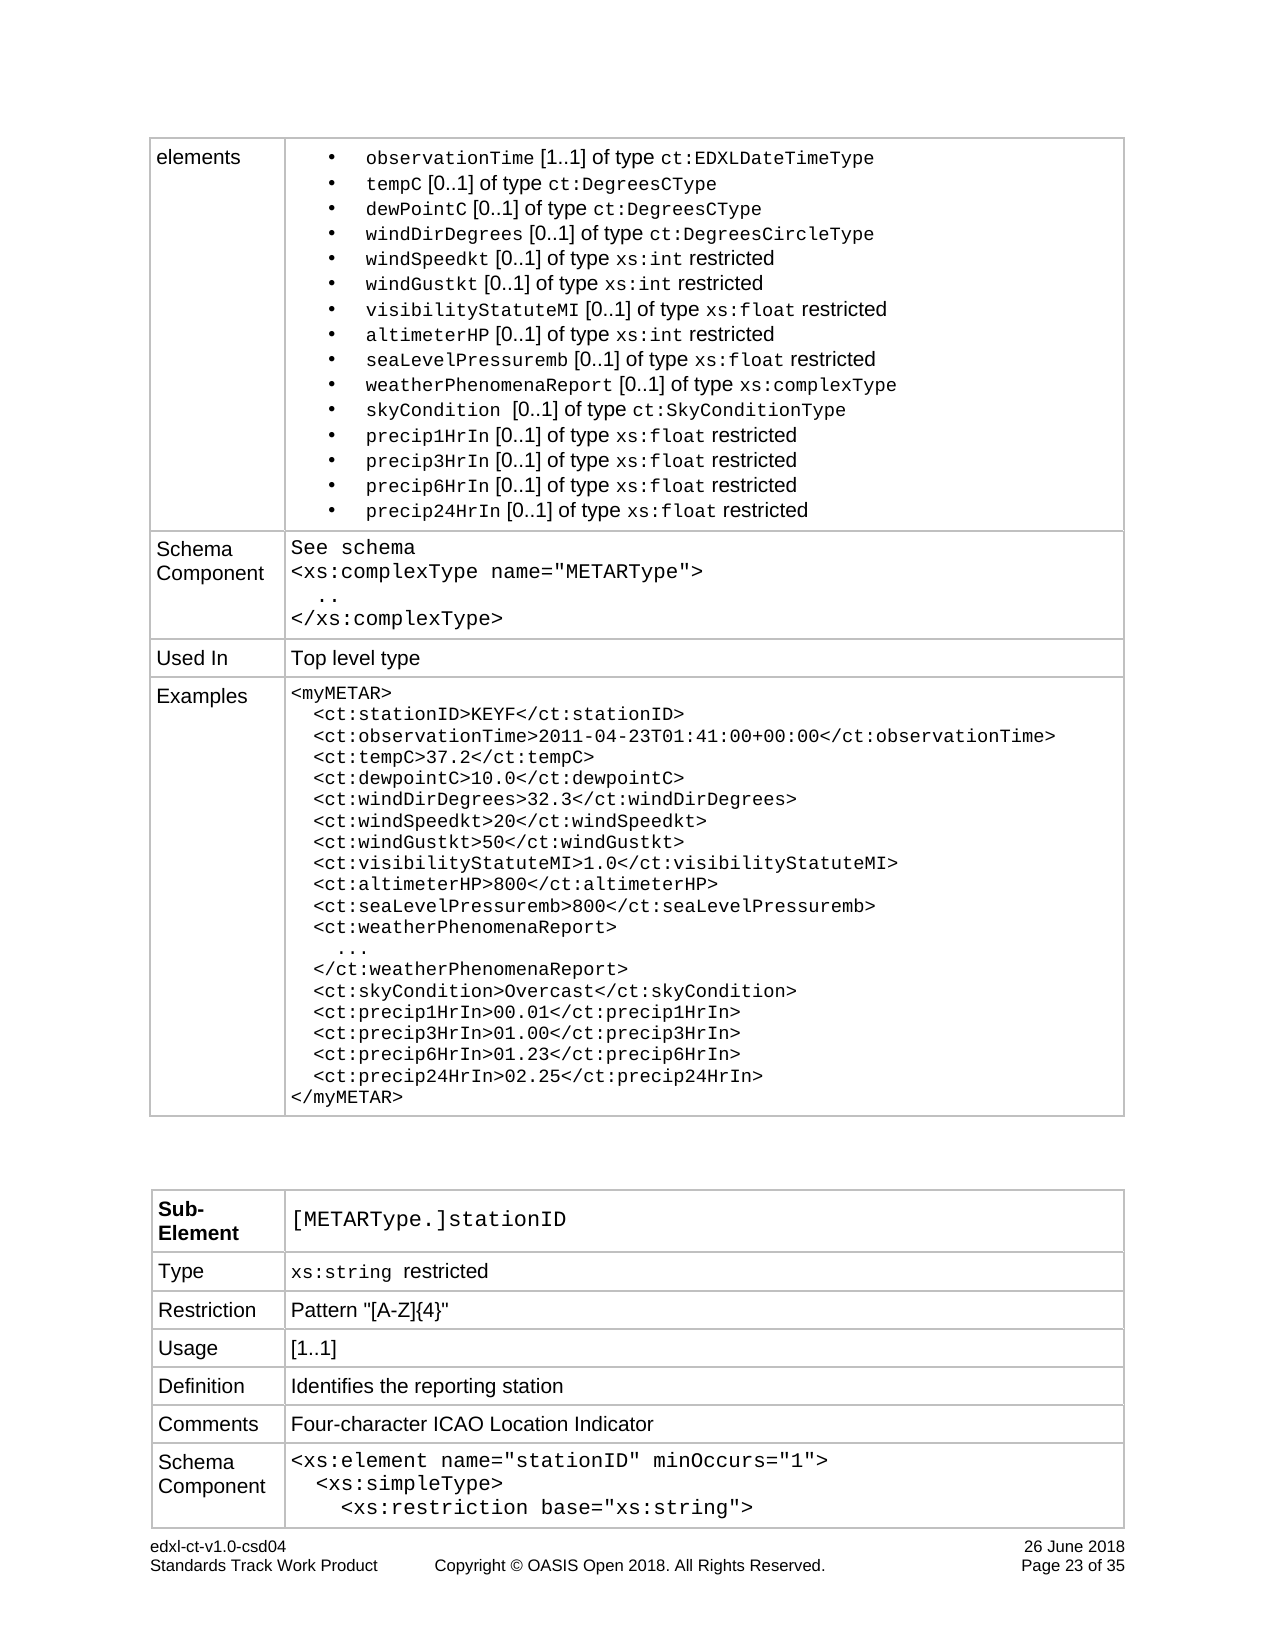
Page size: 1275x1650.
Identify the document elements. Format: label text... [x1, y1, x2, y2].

table_cell elements [151, 139, 284, 529]
table_cell Examples [151, 678, 284, 1115]
table_cell Restriction [153, 1292, 284, 1328]
table_cell <xs:element name="stationID" minOccurs="1"> <xs:simpleType> <xs:restriction base="xs:string"> [286, 1444, 1123, 1527]
table_cell Schema Component [153, 1444, 284, 1527]
table_cell Pattern "[A-Z]{4}" [286, 1292, 1123, 1328]
table_cell Schema Component [151, 532, 284, 638]
table_cell See schema <xs:complexType name="METARType"> .. </xs:complexType> [286, 532, 1123, 638]
table_cell Definition [153, 1368, 284, 1404]
table_cell Usage [153, 1330, 284, 1366]
table_cell stationID [1..1] of type xs:string restricted observationTime [1..1] of type ct:EDXLDateTimeType tempC [0..1] of type ct:DegreesCType dewPointC [0..1] of type ct:DegreesCType windDirDegrees [0..1] of type ct:DegreesCircleType windSpeedkt [0..1] of type xs:int restricted windGustkt [0..1] of type xs:int restricted visibilityStatuteMI [0..1] of type xs:float restricted altimeterHP [0..1] of type xs:int restricted seaLevelPressuremb [0..1] of type xs:float restricted weatherPhenomenaReport [0..1] of type xs:complexType skyCondition [0..1] of type ct:SkyConditionType precip1HrIn [0..1] of type xs:float restricted precip3HrIn [0..1] of type xs:float restricted precip6HrIn [0..1] of type xs:float restricted precip24HrIn [0..1] of type xs:float restricted [286, 139, 1123, 529]
table_cell Comments [153, 1406, 284, 1442]
table_cell [1..1] [286, 1330, 1123, 1366]
table_cell Used In [151, 640, 284, 676]
table_header Sub-Element [153, 1191, 284, 1251]
table_cell Identifies the reporting station [286, 1368, 1123, 1404]
table_cell xs:string restricted [286, 1253, 1123, 1290]
table_cell Four-character ICAO Location Indicator [286, 1406, 1123, 1442]
table_cell Top level type [286, 640, 1123, 676]
table_cell <myMETAR> <ct:stationID>KEYF</ct:stationID> <ct:observationTime>2011-04-23T01:41:00+00:00</ct:observationTime> <ct:tempC>37.2</ct:tempC> <ct:dewpointC>10.0</ct:dewpointC> <ct:windDirDegrees>32.3</ct:windDirDegrees> <ct:windSpeedkt>20</ct:windSpeedkt> <ct:windGustkt>50</ct:windGustkt> <ct:visibilityStatuteMI>1.0</ct:visibilityStatuteMI> <ct:altimeterHP>800</ct:altimeterHP> <ct:seaLevelPressuremb>800</ct:seaLevelPressuremb> <ct:weatherPhenomenaReport> ... </ct:weatherPhenomenaReport> <ct:skyCondition>Overcast</ct:skyCondition> <ct:precip1HrIn>00.01</ct:precip1HrIn> <ct:precip3HrIn>01.00</ct:precip3HrIn> <ct:precip6HrIn>01.23</ct:precip6HrIn> <ct:precip24HrIn>02.25</ct:precip24HrIn> </myMETAR> [286, 678, 1123, 1115]
table_header [METARType.]stationID [286, 1191, 1123, 1251]
table_cell Type [153, 1253, 284, 1290]
